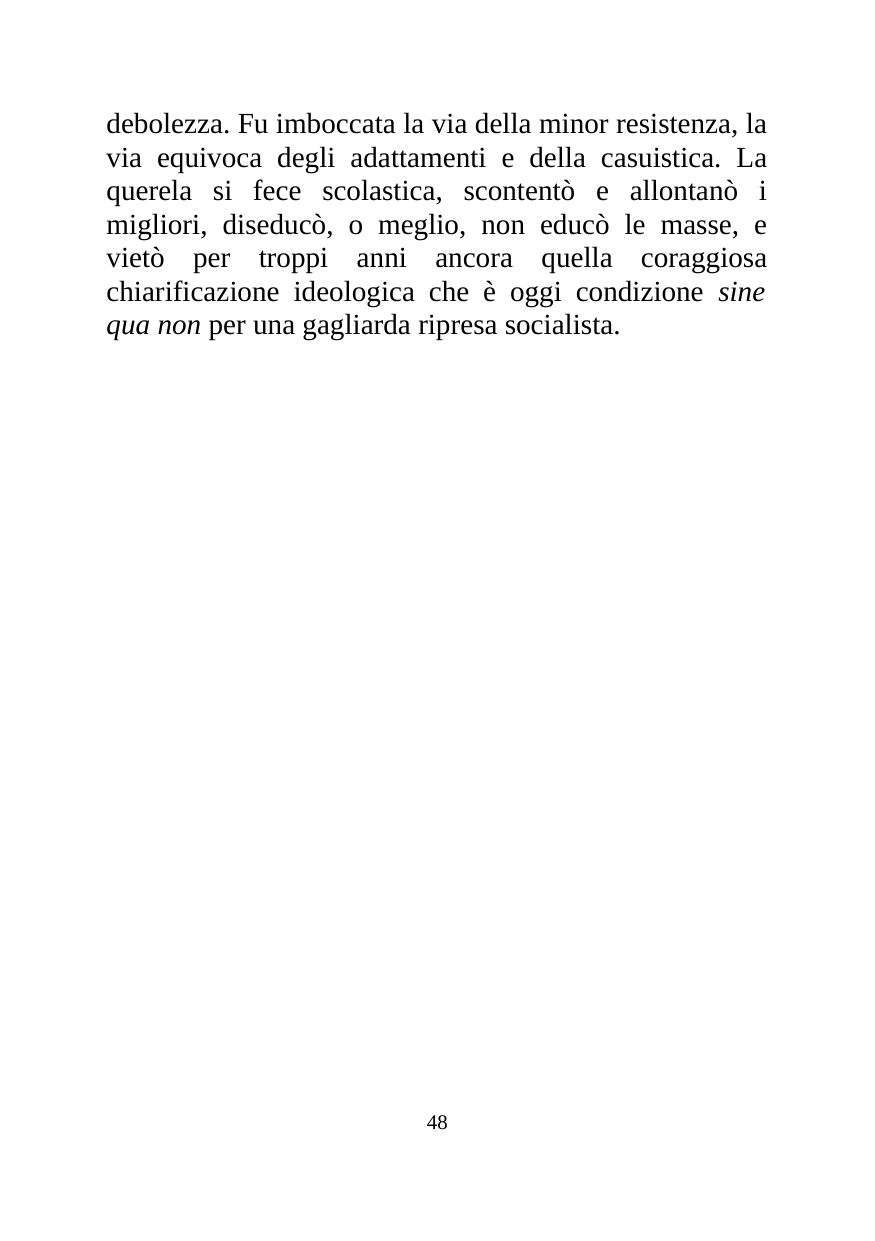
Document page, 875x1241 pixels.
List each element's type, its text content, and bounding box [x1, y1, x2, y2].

text debolezza. Fu imboccata la via della minor resistenza, la via equivoca degli adattamenti e della casuistica. La querela si fece scolastica, scontentò e allontanò i migliori, diseducò, o meglio, non educò le masse, e vietò per troppi anni ancora quella coraggiosa chiarificazione ideologica che è oggi condizione sine qua non per una gagliarda ripresa socialista. [106, 106, 768, 341]
